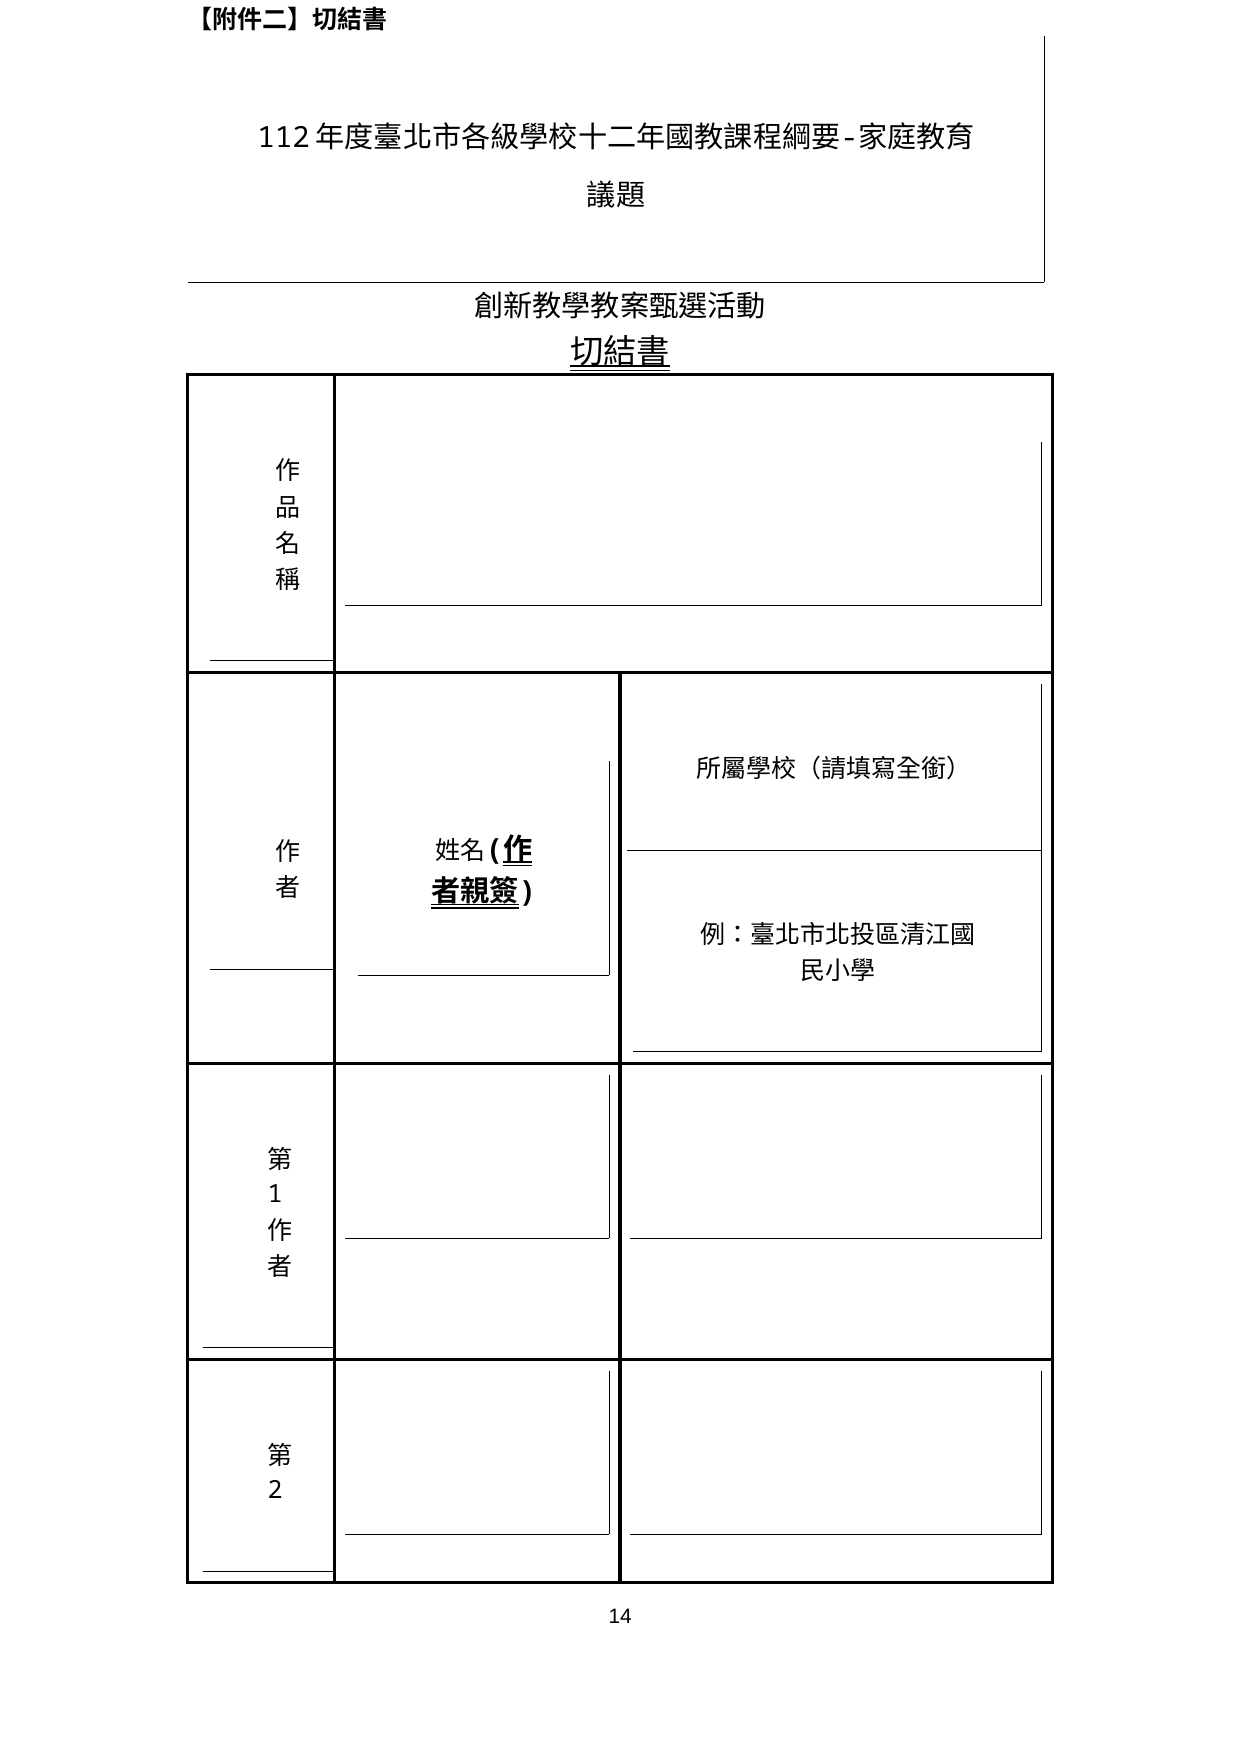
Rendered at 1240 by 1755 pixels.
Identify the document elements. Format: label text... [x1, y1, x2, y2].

text 112年度臺北市各級學校十二年國教課程綱要-家庭教育議題 [187, 36, 1044, 282]
table_cell 姓名(作者親簽) [336, 674, 618, 1062]
table_cell [622, 1361, 1051, 1581]
table_header [336, 376, 1051, 671]
table_cell [336, 1065, 618, 1358]
table_header 作品名稱 [189, 376, 333, 671]
text 【附件二】切結書 [187, 0, 1052, 36]
table_cell [622, 1065, 1051, 1358]
table_cell 第1作者 [189, 1065, 333, 1358]
text 切結書 [187, 324, 1052, 373]
table_cell 作者 [189, 674, 333, 1062]
table_cell 所屬學校（請填寫全銜） 例：臺北市北投區清江國民小學 [622, 674, 1051, 1062]
text 創新教學教案甄選活動 [187, 282, 1052, 324]
table_cell [336, 1361, 618, 1581]
table_cell 第2 [189, 1361, 333, 1581]
